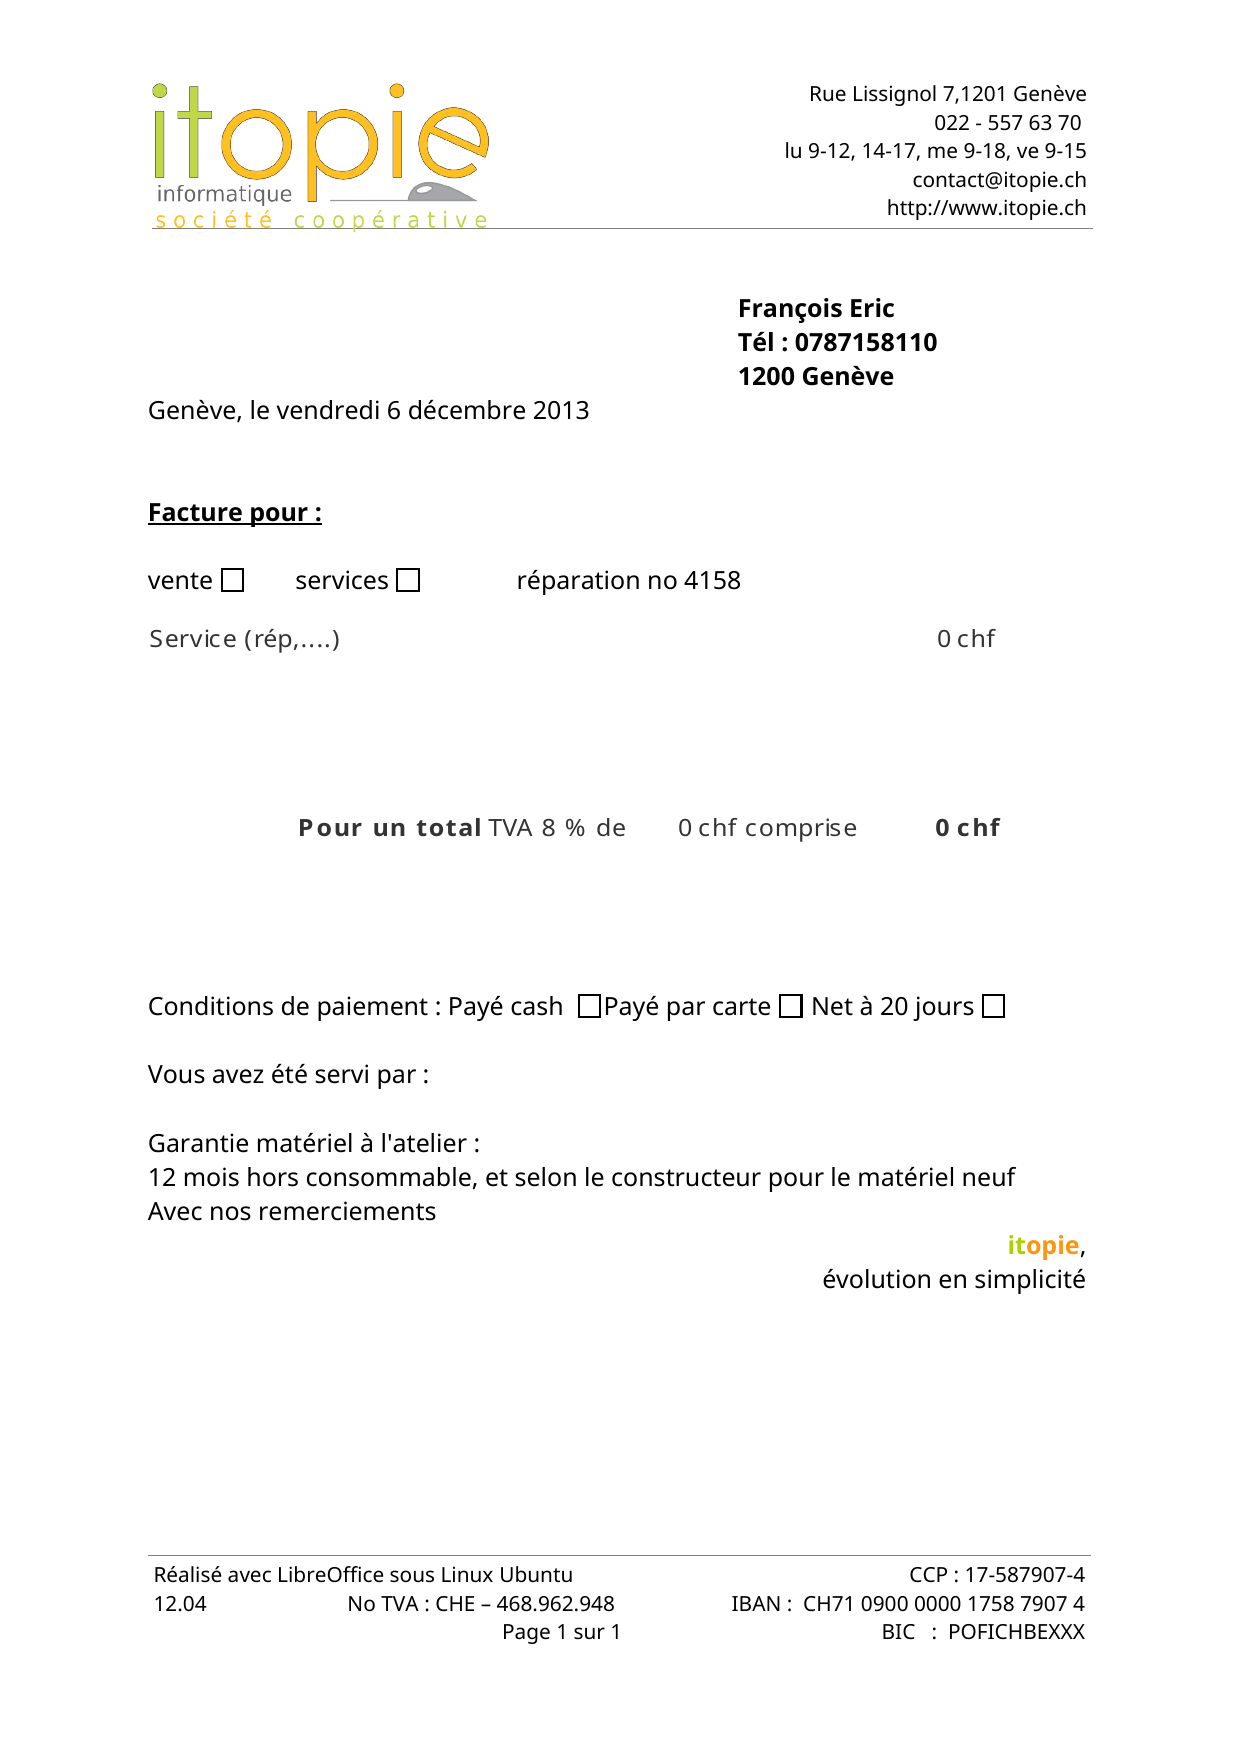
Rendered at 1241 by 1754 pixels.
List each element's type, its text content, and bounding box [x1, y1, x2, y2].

text 1200 Genève [148, 358, 1093, 392]
text Garantie matériel à l'atelier : [148, 1125, 1093, 1159]
text François Eric [148, 290, 1093, 324]
text 12 mois hors consommable, et selon le constructeur pour le matériel neuf [148, 1159, 1093, 1193]
text itopie, [148, 1227, 1093, 1262]
text Genève, le vendredi 6 décembre 2013 [148, 392, 1093, 427]
text Avec nos remerciements [148, 1193, 1093, 1227]
picture [138, 72, 500, 244]
text Tél : 0787158110 [148, 324, 1093, 358]
text Vous avez été servi par : [148, 1057, 1093, 1091]
text vente services réparation no 4158 [148, 563, 1093, 597]
text Facture pour : [148, 495, 1093, 529]
text Conditions de paiement : Payé cash Payé par carte Net à 20 jours [148, 989, 1093, 1023]
text évolution en simplicité [148, 1262, 1093, 1296]
